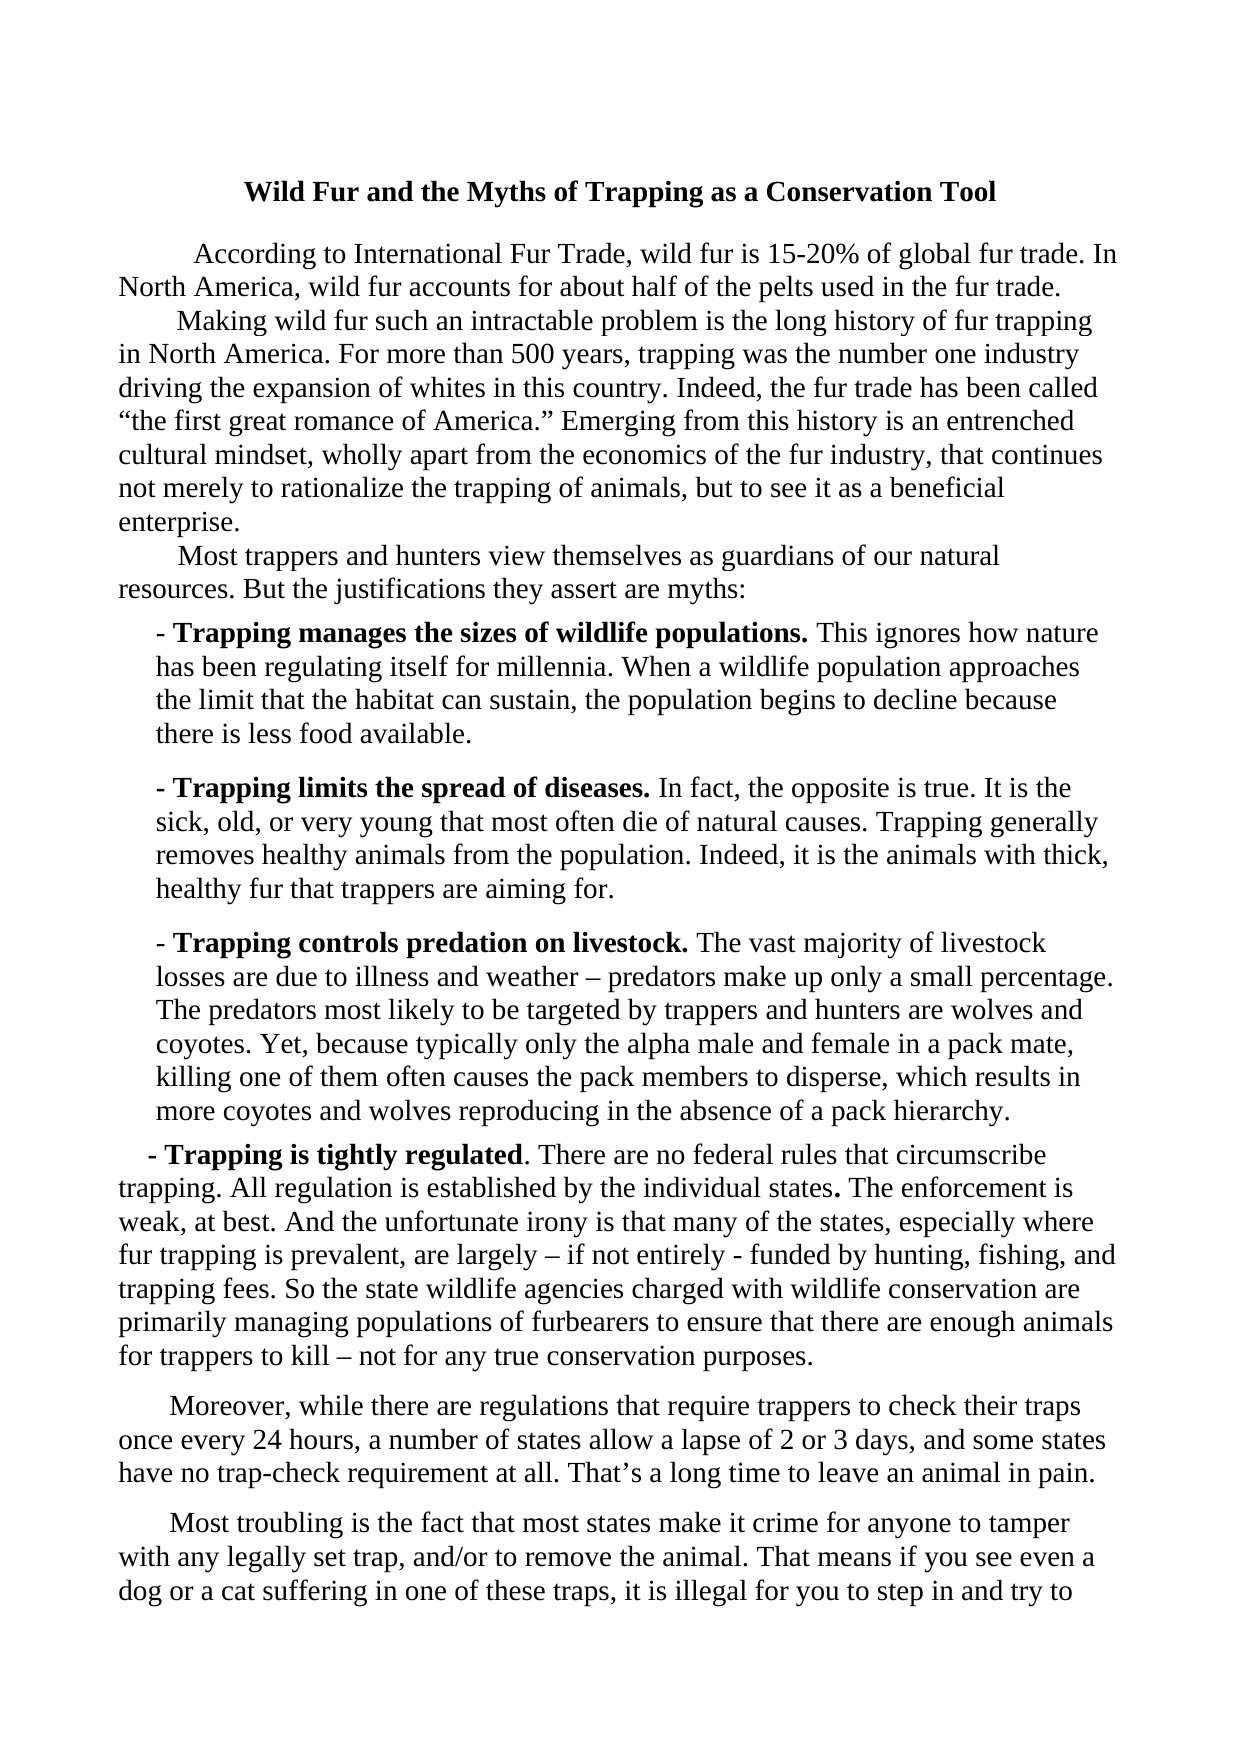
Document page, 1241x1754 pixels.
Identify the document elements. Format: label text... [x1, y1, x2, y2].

text Wild Fur and the Myths of Trapping as a Conservation Tool [118, 174, 1122, 208]
text Making wild fur such an intractable problem is the long history of fur trapping in North America. For more than 500 years, trapping was the number one industry driving the expansion of whites in this country. Indeed, the fur trade has been called “the first great romance of America.” Emerging from this history is an entrenched cultural mindset, wholly apart from the economics of the fur industry, that continues not merely to rationalize the trapping of animals, but to see it as a beneficial enterprise. [118, 303, 1122, 538]
text Most trappers and hunters view themselves as guardians of our natural resources. But the justifications they assert are myths: [118, 538, 1122, 605]
text - Trapping manages the sizes of wildlife populations. This ignores how nature has been regulating itself for millennia. When a wildlife population approaches the limit that the habitat can sustain, the population begins to decline because there is less food available. [156, 615, 1122, 749]
text - Trapping limits the spread of diseases. In fact, the opposite is true. It is the sick, old, or very young that most often die of natural causes. Trapping generally removes healthy animals from the population. Indeed, it is the animals with thick, healthy fur that trappers are aiming for. [156, 770, 1122, 904]
text Moreover, while there are regulations that require trappers to check their traps once every 24 hours, a number of states allow a lapse of 2 or 3 days, and some states have no trap-check requirement at all. That’s a long time to leave an animal in pain. [118, 1388, 1122, 1489]
text Most troubling is the fact that most states make it crime for anyone to tamper with any legally set trap, and/or to remove the animal. That means if you see even a dog or a cat suffering in one of these traps, it is illegal for you to step in and try to [118, 1506, 1122, 1606]
text According to International Fur Trade, wild fur is 15-20% of global fur trade. In North America, wild fur accounts for about half of the pelts used in the fur trade. [118, 236, 1122, 303]
text - Trapping controls predation on livestock. The vast majority of livestock losses are due to illness and weather – predators make up only a small percentage. The predators most likely to be targeted by trappers and hunters are wolves and coyotes. Yet, because typically only the alpha male and female in a pack mate, killing one of them often causes the pack members to disperse, which results in more coyotes and wolves reproducing in the absence of a pack hierarchy. [156, 925, 1122, 1126]
text - Trapping is tightly regulated. There are no federal rules that circumscribe trapping. All regulation is established by the individual states. The enforcement is weak, at best. And the unfortunate irony is that many of the states, especially where fur trapping is prevalent, are largely – if not entirely - funded by hunting, fishing, and trapping fees. So the state wildlife agencies charged with wildlife conservation are primarily managing populations of furbearers to ensure that there are enough animals for trappers to kill – not for any true conservation purposes. [118, 1137, 1122, 1372]
